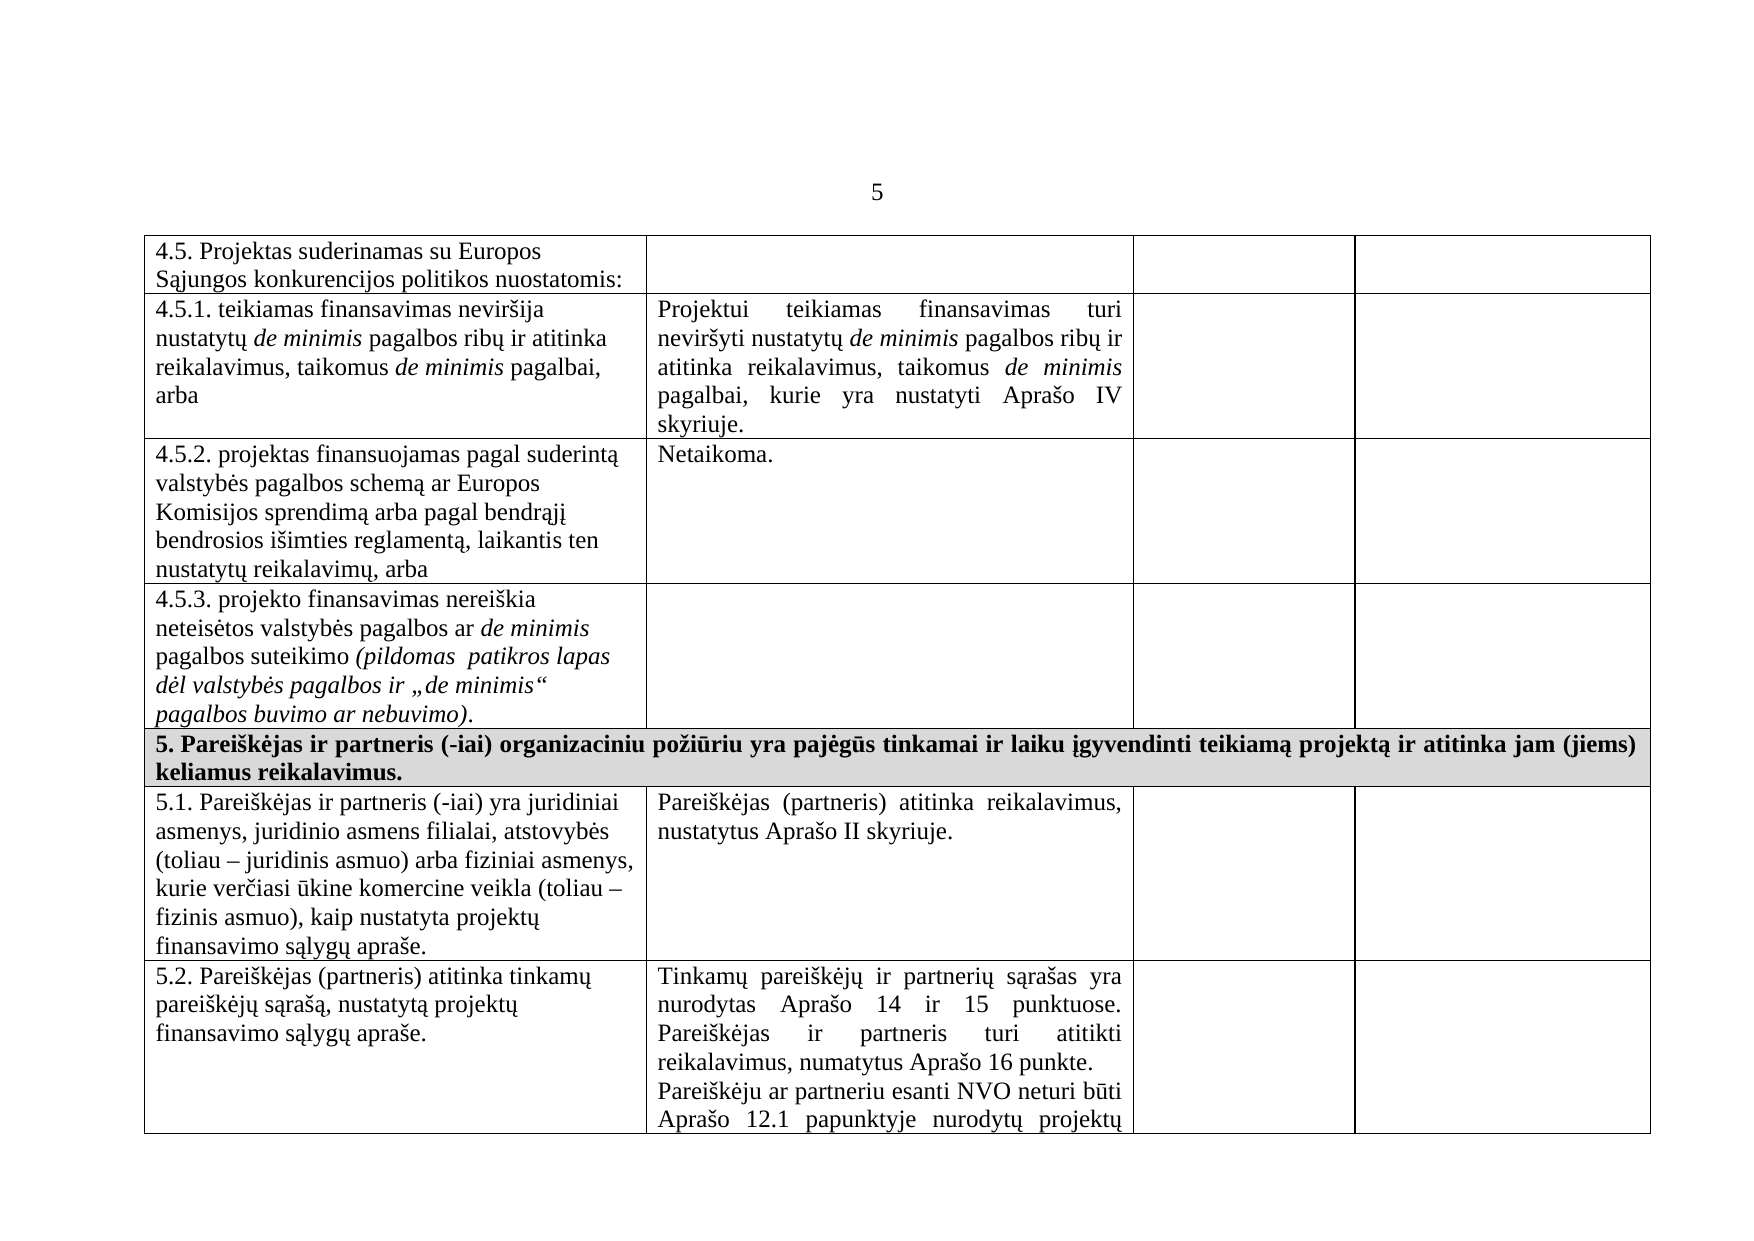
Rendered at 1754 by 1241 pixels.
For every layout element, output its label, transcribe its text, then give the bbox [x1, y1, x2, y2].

table_cell [1134, 961, 1354, 1133]
table_cell [1356, 294, 1650, 438]
table_cell 5.2. Pareiškėjas (partneris) atitinka tinkamų pareiškėjų sąrašą, nustatytą projektų finansavimo sąlygų apraše. [145, 961, 646, 1133]
table_cell 4.5. Projektas suderinamas su Europos Sąjungos konkurencijos politikos nuostatomis: [145, 236, 646, 293]
table_cell 4.5.2. projektas finansuojamas pagal suderintą valstybės pagalbos schemą ar Europos Komisijos sprendimą arba pagal bendrąjį bendrosios išimties reglamentą, laikantis ten nustatytų reikalavimų, arba [145, 439, 646, 583]
table_cell Pareiškėjas (partneris) atitinka reikalavimus, nustatytus Aprašo II skyriuje. [647, 787, 1133, 960]
table_cell [1356, 236, 1650, 293]
table_cell Netaikoma. [647, 439, 1133, 583]
table_cell [1356, 961, 1650, 1133]
table_cell Projektui teikiamas finansavimas turi neviršyti nustatytų de minimis pagalbos ribų ir atitinka reikalavimus, taikomus de minimis pagalbai, kurie yra nustatyti Aprašo IV skyriuje. [647, 294, 1133, 438]
table_cell [1134, 787, 1354, 960]
table_cell [1134, 294, 1354, 438]
table_cell [1356, 439, 1650, 583]
table_cell [1134, 439, 1354, 583]
table_cell [647, 236, 1133, 293]
table_cell [1356, 787, 1650, 960]
table_cell [647, 584, 1133, 728]
table_cell [1356, 584, 1650, 728]
table_cell [1134, 236, 1354, 293]
table_cell 4.5.1. teikiamas finansavimas neviršija nustatytų de minimis pagalbos ribų ir atitinka reikalavimus, taikomus de minimis pagalbai, arba [145, 294, 646, 438]
table_cell Tinkamų pareiškėjų ir partnerių sąrašas yra nurodytas Aprašo 14 ir 15 punktuose. Pareiškėjas ir partneris turi atitikti reikalavimus, numatytus Aprašo 16 punkte. Pareiškėju ar partneriu esanti NVO neturi būti Aprašo 12.1 papunktyje nurodytų projektų [647, 961, 1133, 1133]
table_cell 4.5.3. projekto finansavimas nereiškia neteisėtos valstybės pagalbos ar de minimis pagalbos suteikimo (pildomas patikros lapas dėl valstybės pagalbos ir „de minimis“ pagalbos buvimo ar nebuvimo). [145, 584, 646, 728]
table_cell 5.1. Pareiškėjas ir partneris (-iai) yra juridiniai asmenys, juridinio asmens filialai, atstovybės (toliau – juridinis asmuo) arba fiziniai asmenys, kurie verčiasi ūkine komercine veikla (toliau – fizinis asmuo), kaip nustatyta projektų finansavimo sąlygų apraše. [145, 787, 646, 960]
table_cell [1134, 584, 1354, 728]
table_cell 5. Pareiškėjas ir partneris (-iai) organizaciniu požiūriu yra pajėgūs tinkamai ir laiku įgyvendinti teikiamą projektą ir atitinka jam (jiems) keliamus reikalavimus. [145, 729, 1650, 786]
